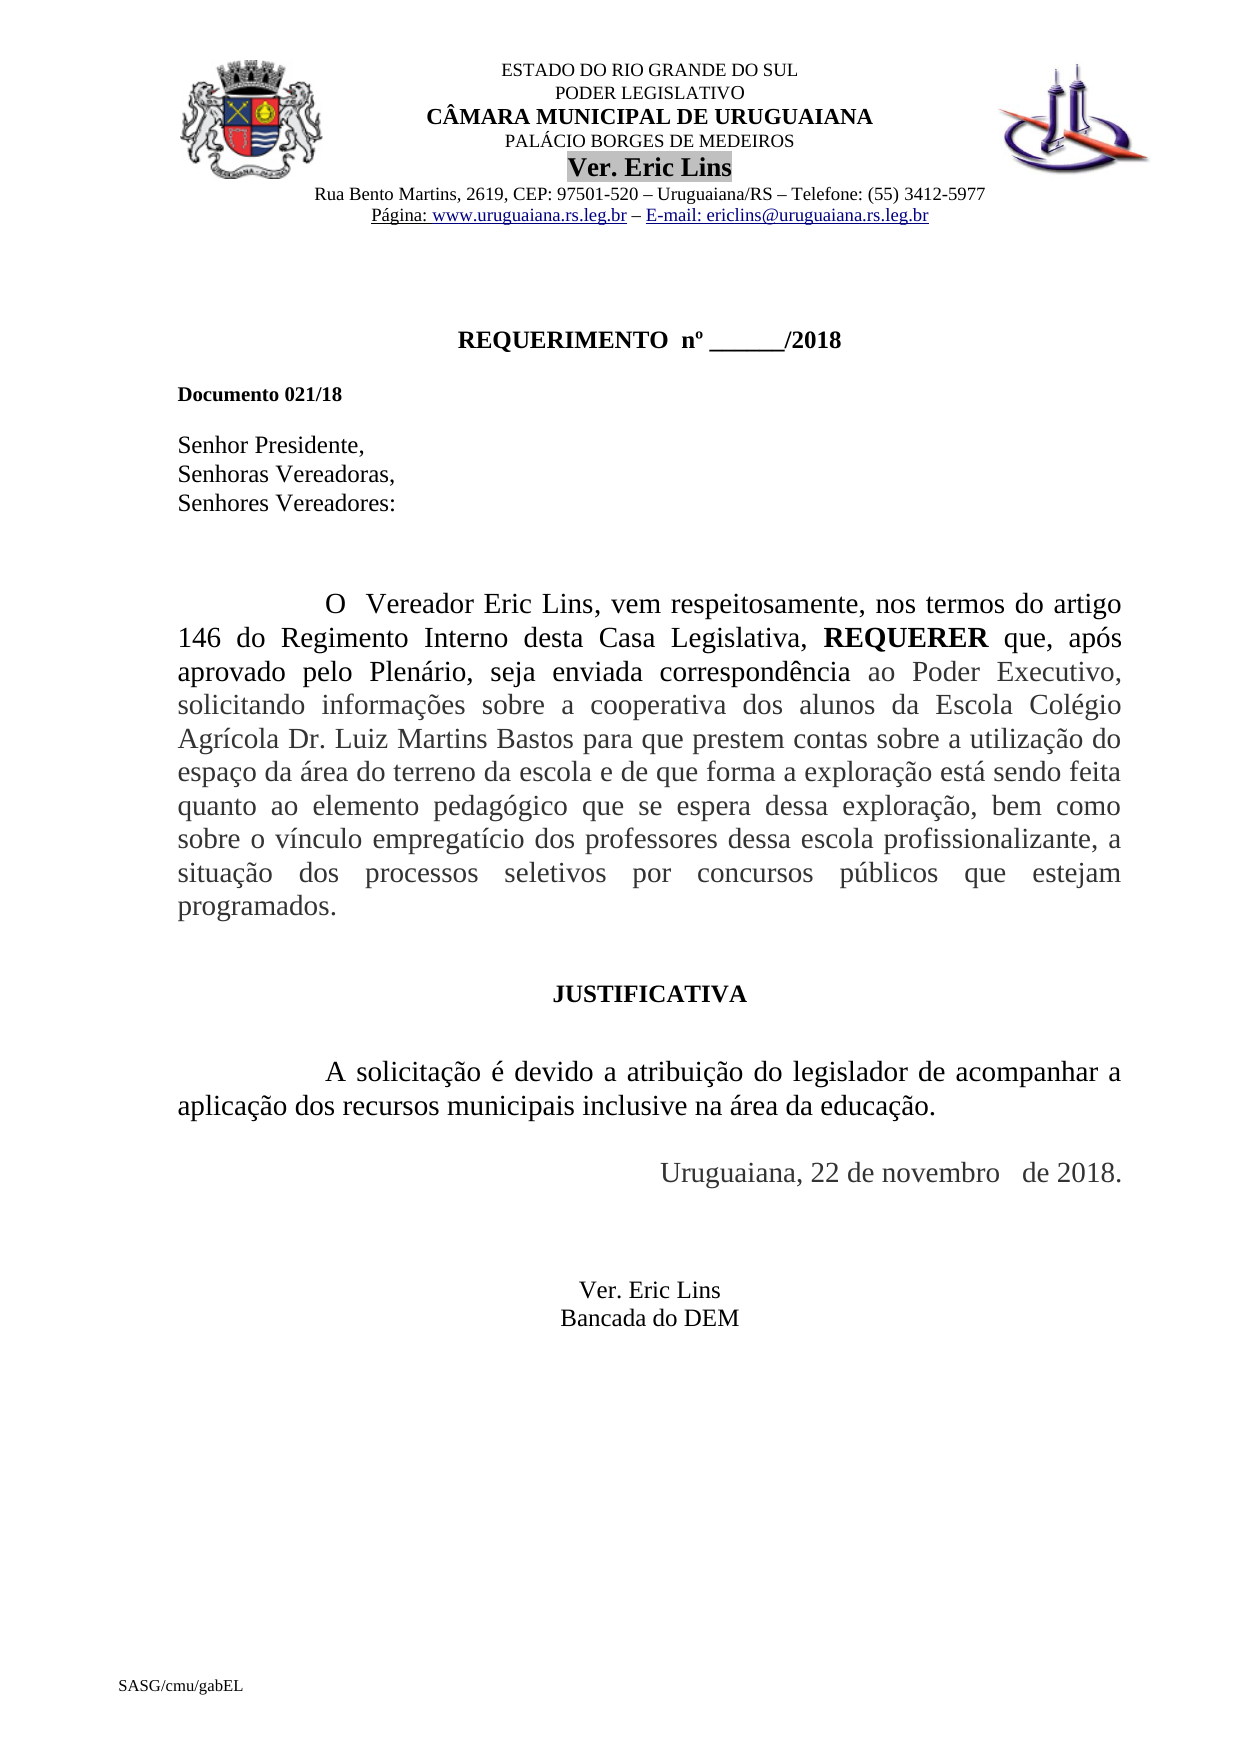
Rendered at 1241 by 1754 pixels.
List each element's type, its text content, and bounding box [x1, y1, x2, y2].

text Senhoras Vereadoras, [177, 459, 1122, 488]
text Senhor Presidente, [177, 430, 1122, 459]
text O Vereador Eric Lins, vem respeitosamente, nos termos do artigo 146 do Regimento Interno desta Casa Legislativa, REQUERER que, após aprovado pelo Plenário, seja enviada correspondência ao Poder Executivo, solicitando informações sobre a cooperativa dos alunos da Escola Colégio Agrícola Dr. Luiz Martins Bastos para que prestem contas sobre a utilização do espaço da área do terreno da escola e de que forma a exploração está sendo feita quanto ao elemento pedagógico que se espera dessa exploração, bem como sobre o vínculo empregatício dos professores dessa escola profissionalizante, a situação dos processos seletivos por concursos públicos que estejam programados. [177, 587, 1122, 922]
text Documento 021/18 [177, 382, 1122, 406]
picture [994, 60, 1151, 179]
text REQUERIMENTO nº ______/2018 [177, 325, 1122, 353]
text A solicitação é devido a atribuição do legislador de acompanhar a aplicação dos recursos municipais inclusive na área da educação. [177, 1054, 1122, 1121]
text JUSTIFICATIVA [177, 979, 1122, 1008]
picture [180, 60, 323, 179]
text Bancada do DEM [177, 1303, 1122, 1332]
text Uruguaiana, 22 de novembro de 2018. [177, 1155, 1122, 1188]
text Ver. Eric Lins [177, 1275, 1122, 1303]
text Senhores Vereadores: [177, 488, 1122, 517]
